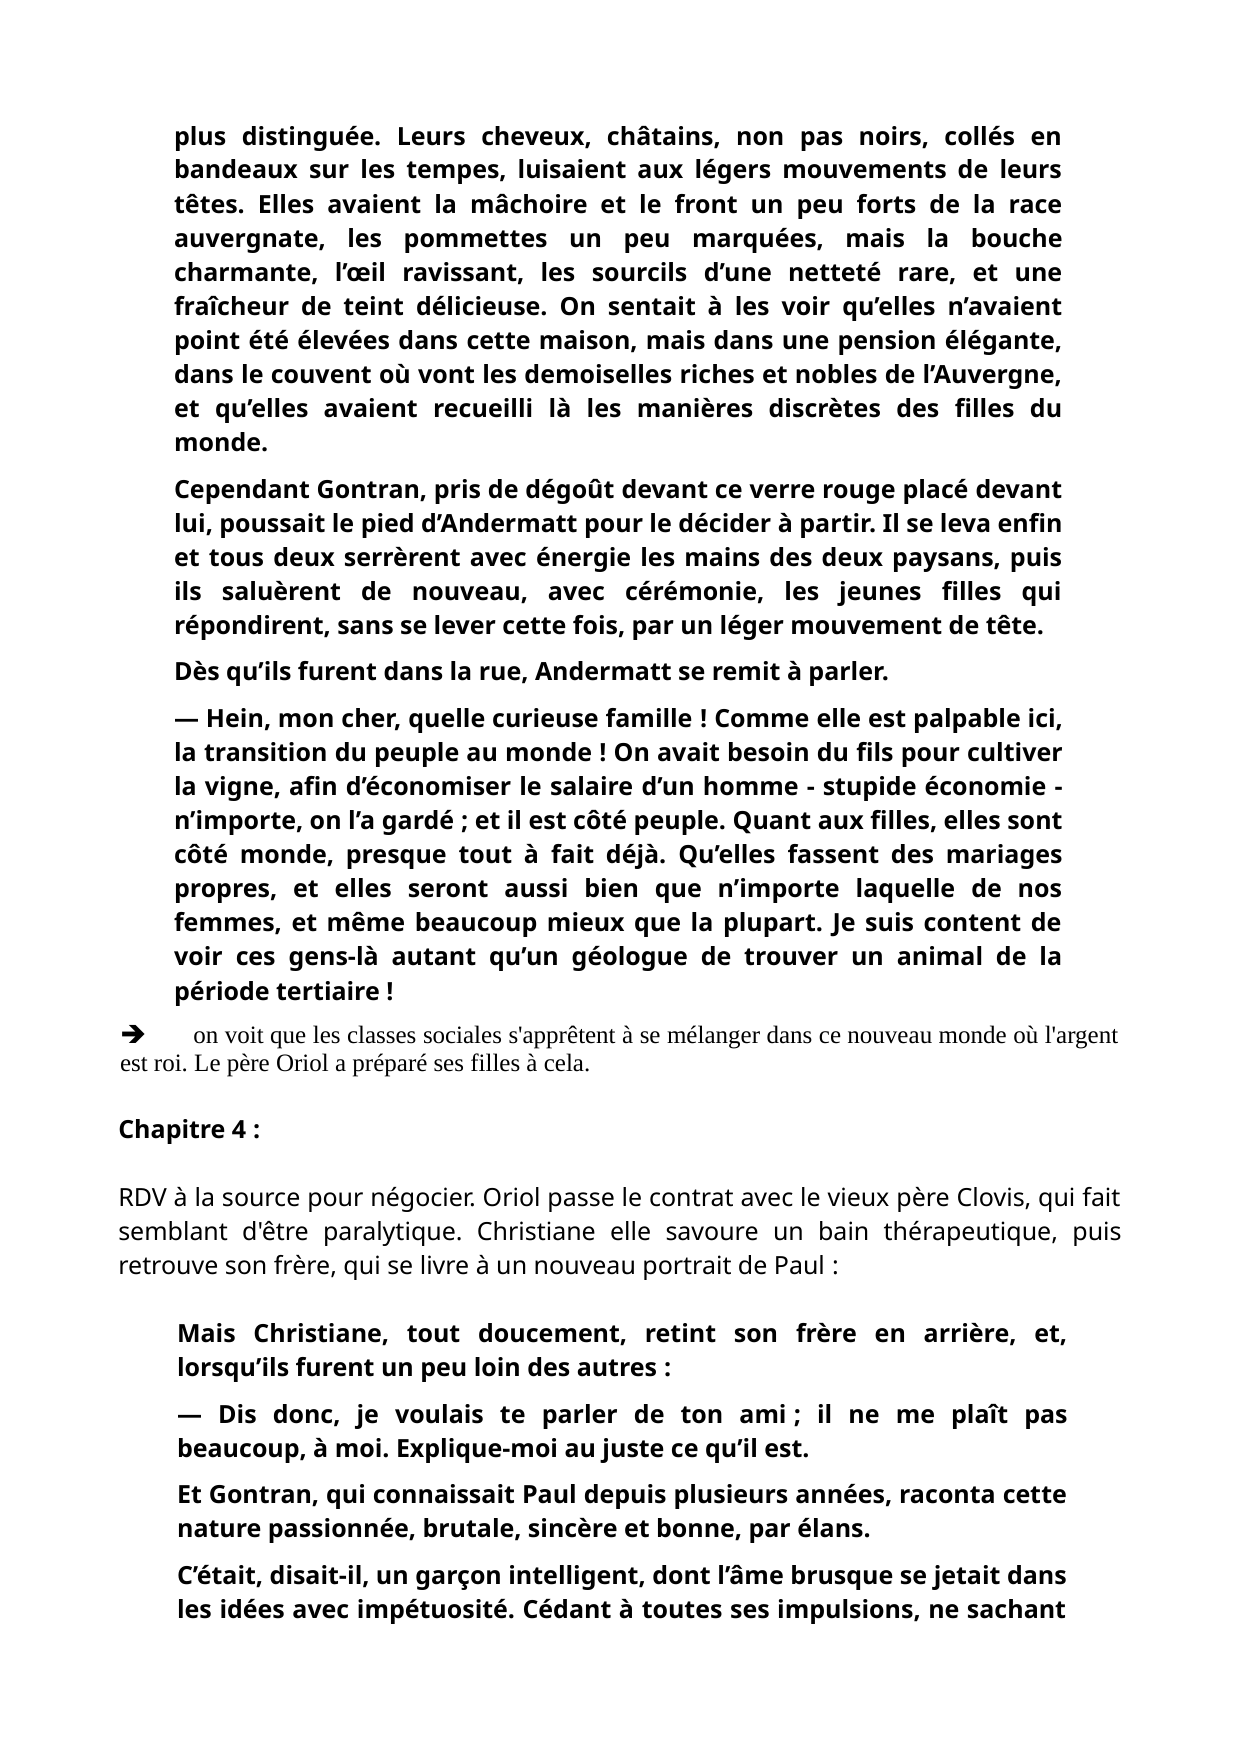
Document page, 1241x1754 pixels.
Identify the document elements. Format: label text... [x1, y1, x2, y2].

text — Dis donc, je voulais te parler de ton ami ; il ne me plaît pas beaucoup, à moi. Explique-moi au juste ce qu’il est. [177, 1396, 1068, 1464]
text Mais Christiane, tout doucement, retint son frère en arrière, et, lorsqu’ils furent un peu loin des autres : [177, 1316, 1068, 1384]
text plus distinguée. Leurs cheveux, châtains, non pas noirs, collés en bandeaux sur les tempes, luisaient aux légers mouvements de leurs têtes. Elles avaient la mâchoire et le front un peu forts de la race auvergnate, les pommettes un peu marquées, mais la bouche charmante, l’œil ravissant, les sourcils d’une netteté rare, et une fraîcheur de teint délicieuse. On sentait à les voir qu’elles n’avaient point été élevées dans cette maison, mais dans une pension élégante, dans le couvent où vont les demoiselles riches et nobles de l’Auvergne, et qu’elles avaient recueilli là les manières discrètes des filles du monde. [174, 118, 1063, 459]
text C’était, disait-il, un garçon intelligent, dont l’âme brusque se jetait dans les idées avec impétuosité. Cédant à toutes ses impulsions, ne sachant [177, 1557, 1068, 1626]
text RDV à la source pour négocier. Oriol passe le contrat avec le vieux père Clovis, qui fait semblant d'être paralytique. Christiane elle savoure un bain thérapeutique, puis retrouve son frère, qui se livre à un nouveau portrait de Paul : [118, 1179, 1122, 1282]
list on voit que les classes sociales s'apprêtent à se mélanger dans ce nouveau monde où l'argent est roi. Le père Oriol a préparé ses filles à cela. [120, 1020, 1121, 1077]
text Cependant Gontran, pris de dégoût devant ce verre rouge placé devant lui, poussait le pied d’Andermatt pour le décider à partir. Il se leva enfin et tous deux serrèrent avec énergie les mains des deux paysans, puis ils saluèrent de nouveau, avec cérémonie, les jeunes filles qui répondirent, sans se lever cette fois, par un léger mouvement de tête. [174, 471, 1063, 642]
text Et Gontran, qui connaissait Paul depuis plusieurs années, raconta cette nature passionnée, brutale, sincère et bonne, par élans. [177, 1477, 1068, 1545]
text — Hein, mon cher, quelle curieuse famille ! Comme elle est palpable ici, la transition du peuple au monde ! On avait besoin du fils pour cultiver la vigne, afin d’économiser le salaire d’un homme - stupide économie - n’importe, on l’a gardé ; et il est côté peuple. Quant aux filles, elles sont côté monde, presque tout à fait déjà. Qu’elles fassent des mariages propres, et elles seront aussi bien que n’importe laquelle de nos femmes, et même beaucoup mieux que la plupart. Je suis content de voir ces gens-là autant qu’un géologue de trouver un animal de la période tertiaire ! [174, 701, 1063, 1007]
text Chapitre 4 : [118, 1111, 1122, 1145]
text Dès qu’ils furent dans la rue, Andermatt se remit à parler. [174, 654, 1063, 688]
